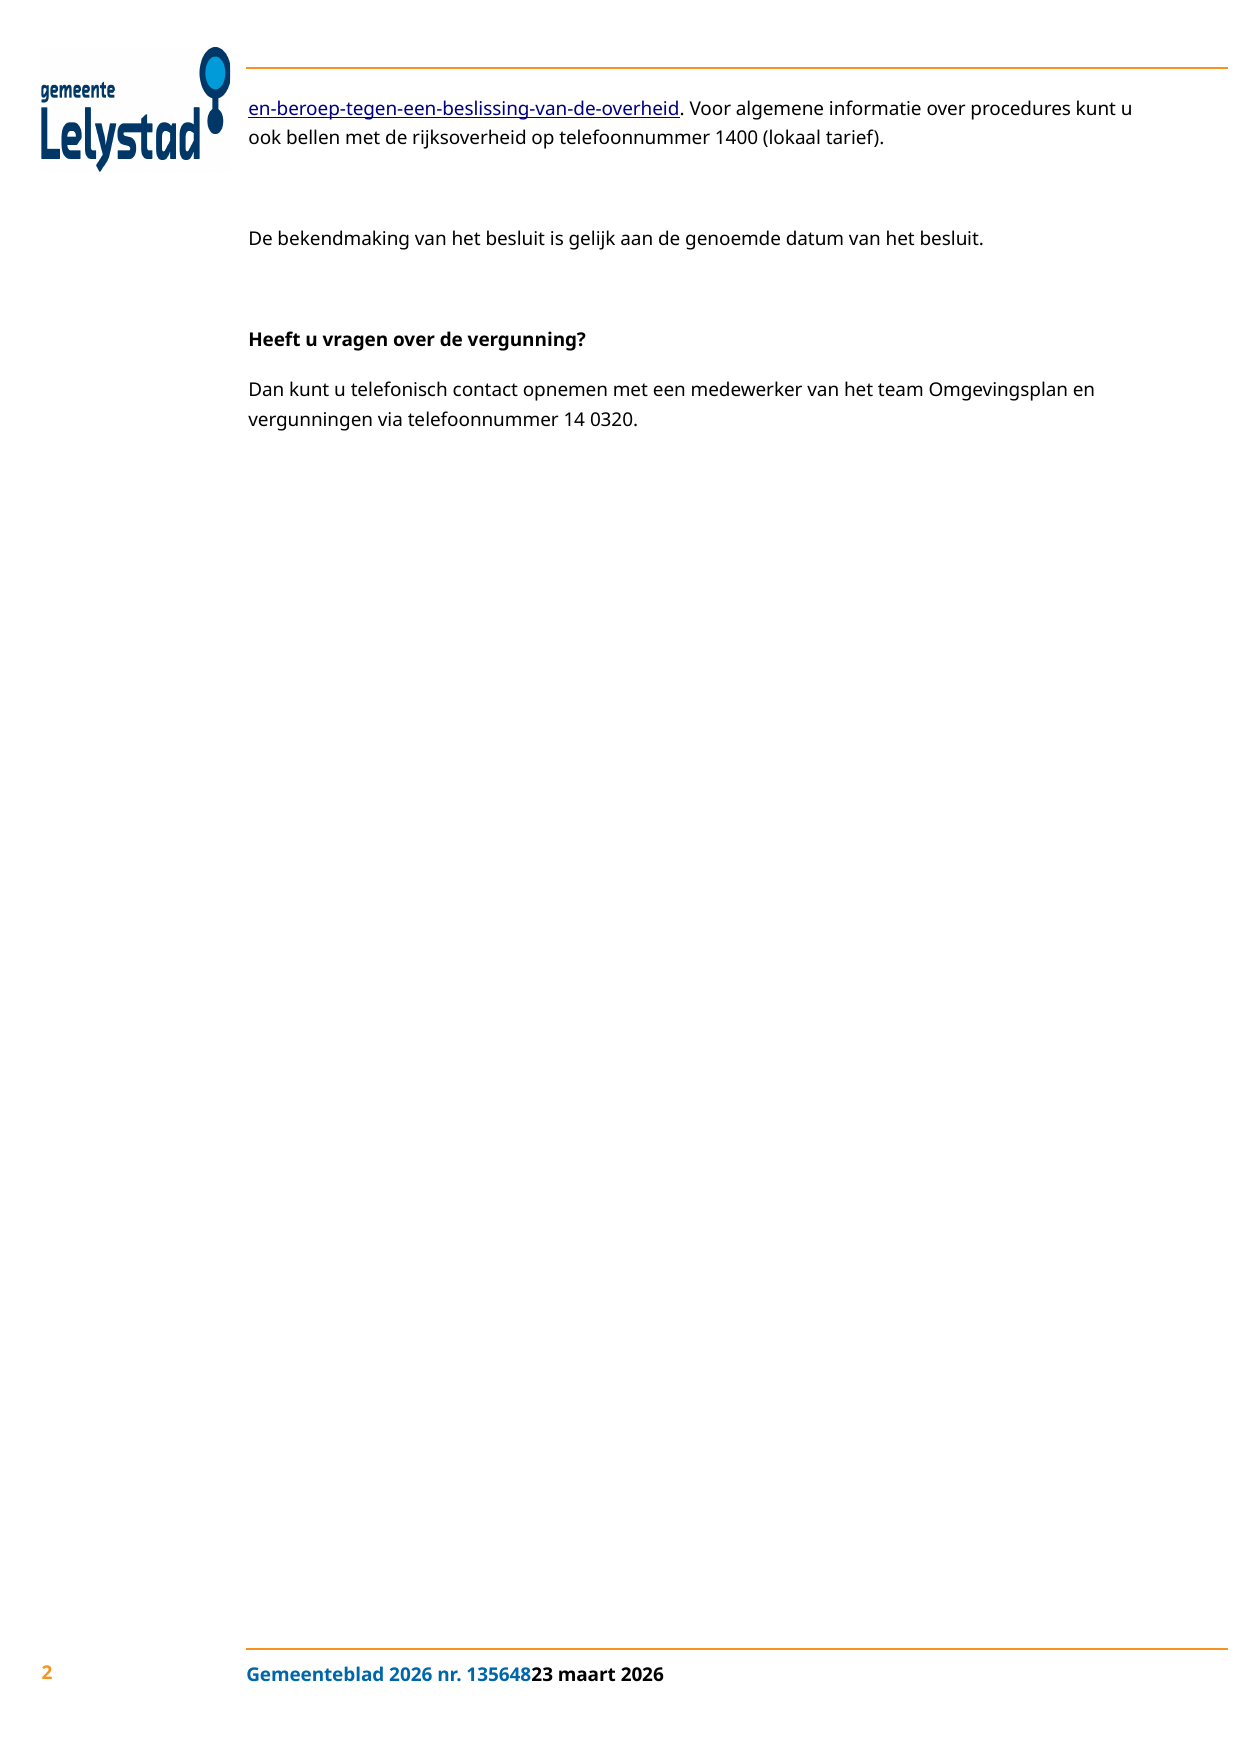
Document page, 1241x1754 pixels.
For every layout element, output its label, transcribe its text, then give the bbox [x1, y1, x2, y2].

text Heeft u vragen over de vergunning? [248, 326, 1152, 352]
picture [41, 47, 231, 172]
text en-beroep-tegen-een-beslissing-van-de-overheid. Voor algemene informatie over procedures kunt u ook bellen met de rijksoverheid op telefoonnummer 1400 (lokaal tarief). [248, 95, 1152, 150]
text De bekendmaking van het besluit is gelijk aan de genoemde datum van het besluit. [248, 225, 1152, 251]
text Dan kunt u telefonisch contact opnemen met een medewerker van het team Omgevingsplan en vergunningen via telefoonnummer 14 0320. [248, 376, 1152, 432]
